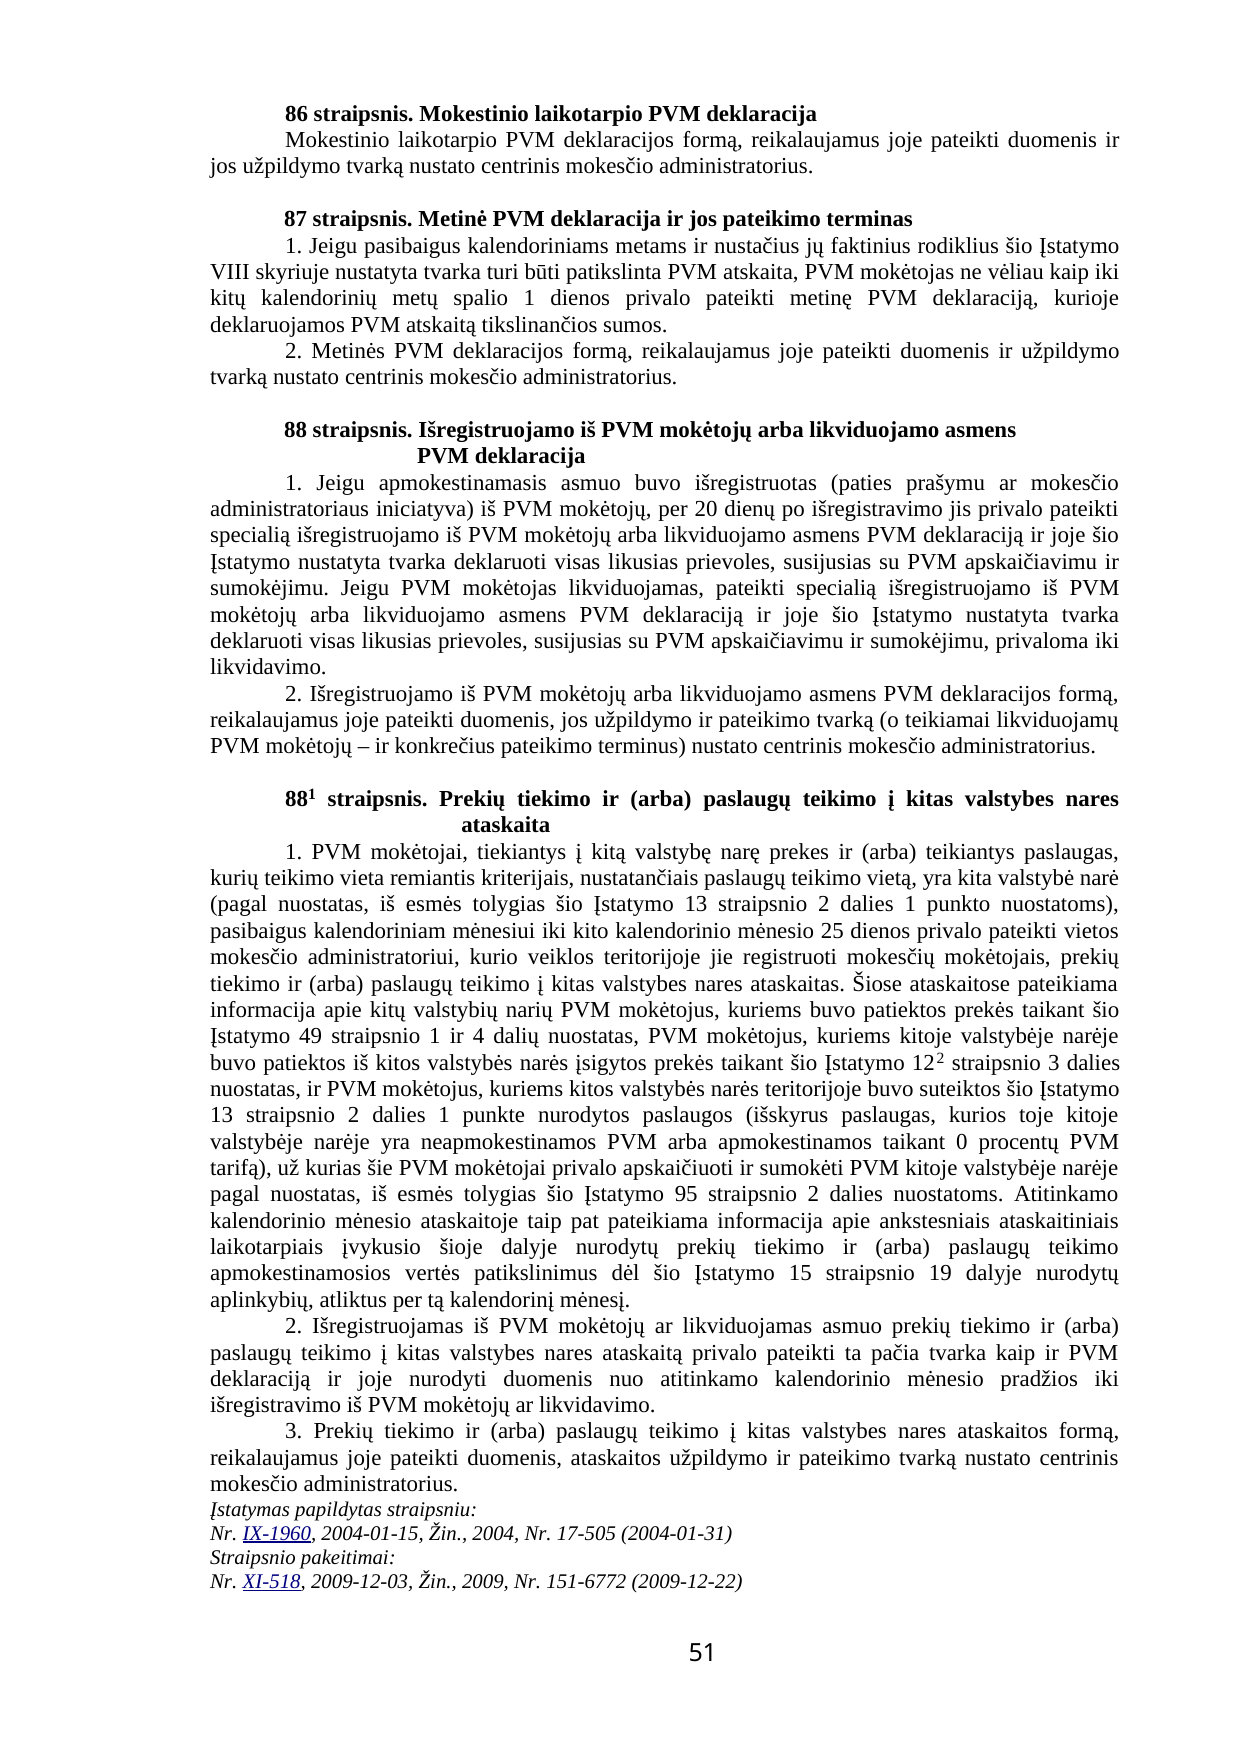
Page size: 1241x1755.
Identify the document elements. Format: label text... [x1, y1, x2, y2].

text 1. Jeigu pasibaigus kalendoriniams metams ir nustačius jų faktinius rodiklius šio Įstatymo VIII skyriuje nustatyta tvarka turi būti patikslinta PVM atskaita, PVM mokėtojas ne vėliau kaip iki kitų kalendorinių metų spalio 1 dienos privalo pateikti metinę PVM deklaraciją, kurioje deklaruojamos PVM atskaitą tikslinančios sumos. [210, 232, 1120, 337]
text 881 straipsnis. Prekių tiekimo ir (arba) paslaugų teikimo į kitas valstybes nares ataskaita [285, 785, 1120, 838]
text Įstatymas papildytas straipsniu: [210, 1497, 1120, 1521]
text 88 straipsnis. Išregistruojamo iš PVM mokėtojų arba likviduojamo asmens [210, 416, 1120, 442]
text 2. Išregistruojamas iš PVM mokėtojų ar likviduojamas asmuo prekių tiekimo ir (arba) paslaugų teikimo į kitas valstybes nares ataskaitą privalo pateikti ta pačia tvarka kaip ir PVM deklaraciją ir joje nurodyti duomenis nuo atitinkamo kalendorinio mėnesio pradžios iki išregistravimo iš PVM mokėtojų ar likvidavimo. [210, 1312, 1120, 1418]
text 2. Metinės PVM deklaracijos formą, reikalaujamus joje pateikti duomenis ir užpildymo tvarką nustato centrinis mokesčio administratorius. [210, 337, 1120, 390]
text 2. Išregistruojamo iš PVM mokėtojų arba likviduojamo asmens PVM deklaracijos formą, reikalaujamus joje pateikti duomenis, jos užpildymo ir pateikimo tvarką (o teikiamai likviduojamų PVM mokėtojų – ir konkrečius pateikimo terminus) nustato centrinis mokesčio administratorius. [210, 680, 1120, 759]
text 86 straipsnis. Mokestinio laikotarpio PVM deklaracija [210, 100, 1120, 126]
text 1. Jeigu apmokestinamasis asmuo buvo išregistruotas (paties prašymu ar mokesčio administratoriaus iniciatyva) iš PVM mokėtojų, per 20 dienų po išregistravimo jis privalo pateikti specialią išregistruojamo iš PVM mokėtojų arba likviduojamo asmens PVM deklaraciją ir joje šio Įstatymo nustatyta tvarka deklaruoti visas likusias prievoles, susijusias su PVM apskaičiavimu ir sumokėjimu. Jeigu PVM mokėtojas likviduojamas, pateikti specialią išregistruojamo iš PVM mokėtojų arba likviduojamo asmens PVM deklaraciją ir joje šio Įstatymo nustatyta tvarka deklaruoti visas likusias prievoles, susijusias su PVM apskaičiavimu ir sumokėjimu, privaloma iki likvidavimo. [210, 469, 1120, 680]
text Nr. XI-518, 2009-12-03, Žin., 2009, Nr. 151-6772 (2009-12-22) [210, 1569, 1120, 1593]
text Nr. IX-1960, 2004-01-15, Žin., 2004, Nr. 17-505 (2004-01-31) [210, 1521, 1120, 1545]
text Straipsnio pakeitimai: [210, 1545, 1120, 1569]
text 1. PVM mokėtojai, tiekiantys į kitą valstybę narę prekes ir (arba) teikiantys paslaugas, kurių teikimo vieta remiantis kriterijais, nustatančiais paslaugų teikimo vietą, yra kita valstybė narė (pagal nuostatas, iš esmės tolygias šio Įstatymo 13 straipsnio 2 dalies 1 punkto nuostatoms), pasibaigus kalendoriniam mėnesiui iki kito kalendorinio mėnesio 25 dienos privalo pateikti vietos mokesčio administratoriui, kurio veiklos teritorijoje jie registruoti mokesčių mokėtojais, prekių tiekimo ir (arba) paslaugų teikimo į kitas valstybes nares ataskaitas. Šiose ataskaitose pateikiama informacija apie kitų valstybių narių PVM mokėtojus, kuriems buvo patiektos prekės taikant šio Įstatymo 49 straipsnio 1 ir 4 dalių nuostatas, PVM mokėtojus, kuriems kitoje valstybėje narėje buvo patiektos iš kitos valstybės narės įsigytos prekės taikant šio Įstatymo 122 straipsnio 3 dalies nuostatas, ir PVM mokėtojus, kuriems kitos valstybės narės teritorijoje buvo suteiktos šio Įstatymo 13 straipsnio 2 dalies 1 punkte nurodytos paslaugos (išskyrus paslaugas, kurios toje kitoje valstybėje narėje yra neapmokestinamos PVM arba apmokestinamos taikant 0 procentų PVM tarifą), už kurias šie PVM mokėtojai privalo apskaičiuoti ir sumokėti PVM kitoje valstybėje narėje pagal nuostatas, iš esmės tolygias šio Įstatymo 95 straipsnio 2 dalies nuostatoms. Atitinkamo kalendorinio mėnesio ataskaitoje taip pat pateikiama informacija apie ankstesniais ataskaitiniais laikotarpiais įvykusio šioje dalyje nurodytų prekių tiekimo ir (arba) paslaugų teikimo apmokestinamosios vertės patikslinimus dėl šio Įstatymo 15 straipsnio 19 dalyje nurodytų aplinkybių, atliktus per tą kalendorinį mėnesį. [210, 838, 1120, 1312]
text Mokestinio laikotarpio PVM deklaracijos formą, reikalaujamus joje pateikti duomenis ir jos užpildymo tvarką nustato centrinis mokesčio administratorius. [210, 126, 1120, 179]
text PVM deklaracija [210, 442, 1120, 469]
text 3. Prekių tiekimo ir (arba) paslaugų teikimo į kitas valstybes nares ataskaitos formą, reikalaujamus joje pateikti duomenis, ataskaitos užpildymo ir pateikimo tvarką nustato centrinis mokesčio administratorius. [210, 1418, 1120, 1497]
text 87 straipsnis. Metinė PVM deklaracija ir jos pateikimo terminas [210, 205, 1120, 232]
